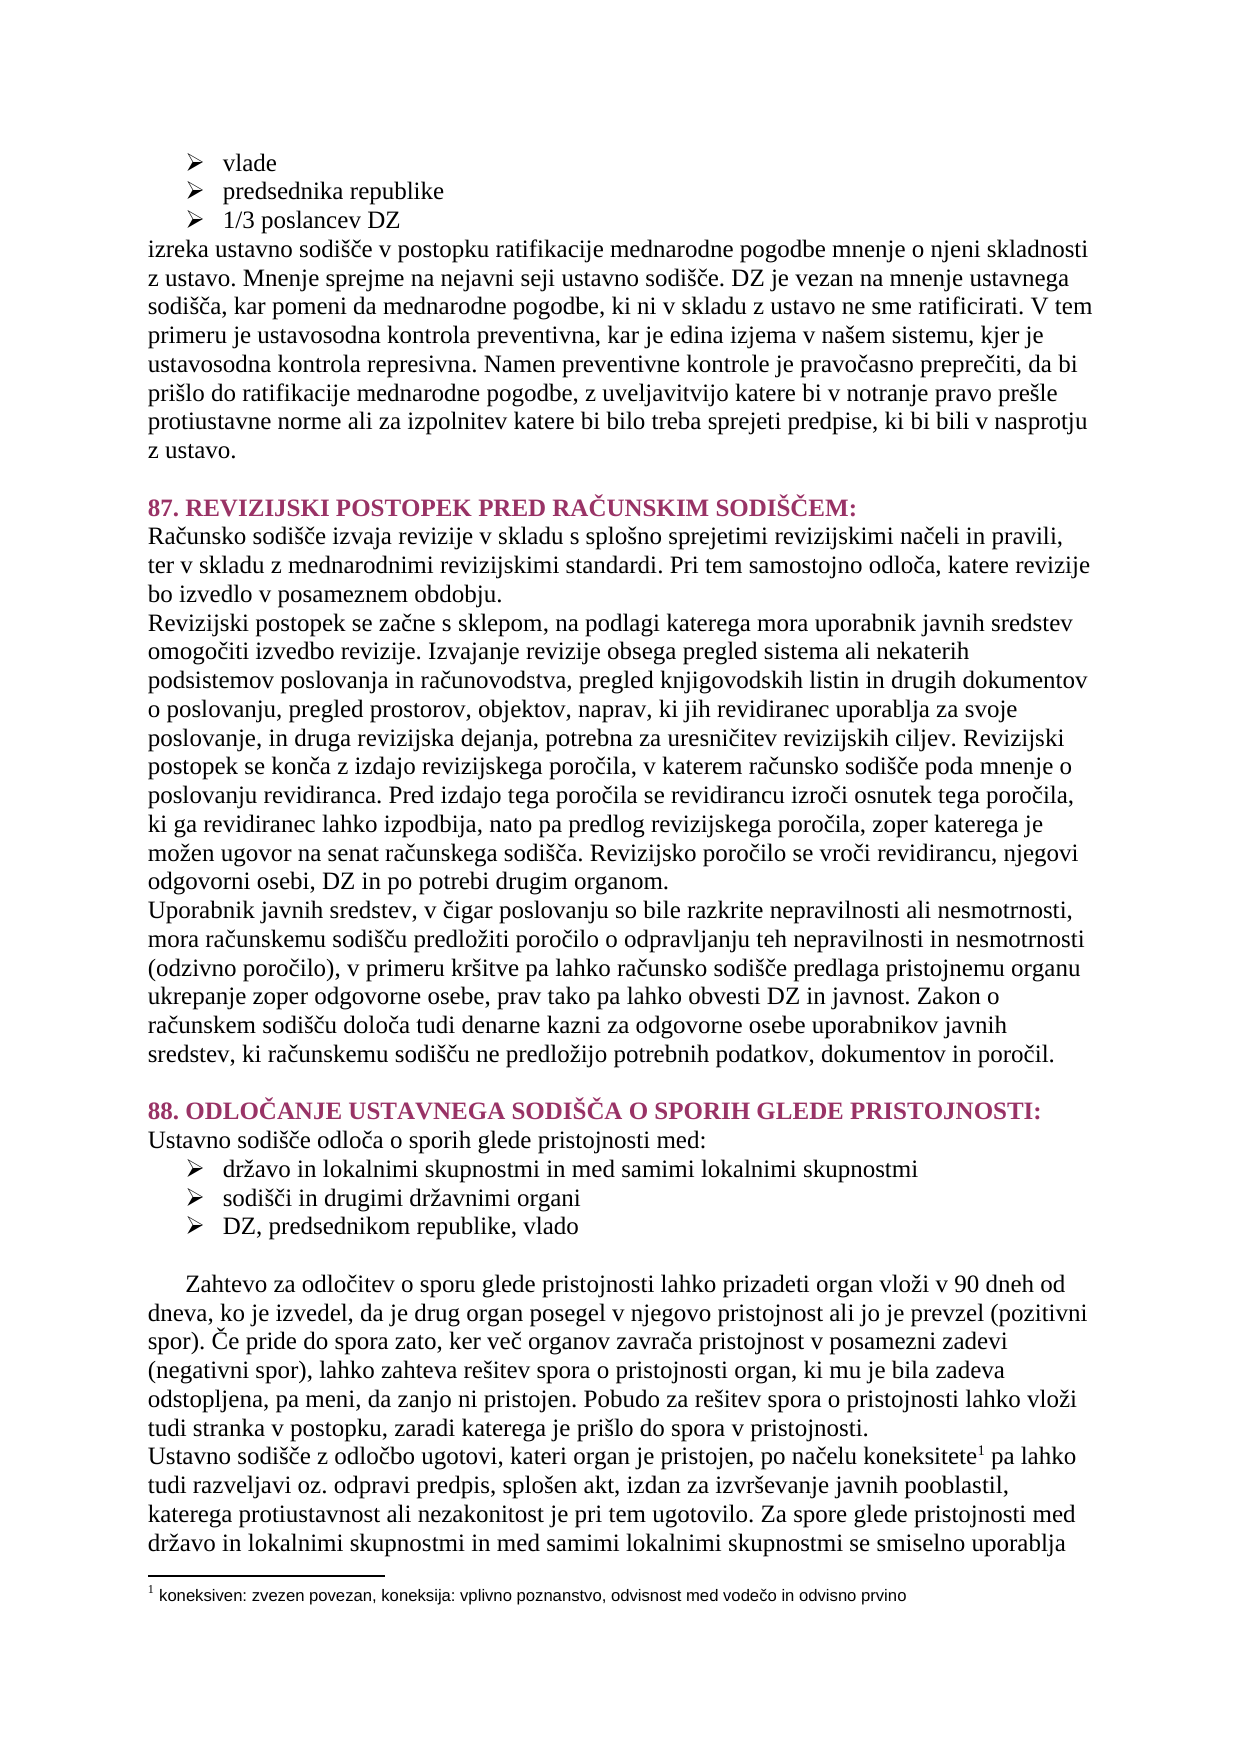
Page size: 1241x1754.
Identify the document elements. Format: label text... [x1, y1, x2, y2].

list 1/3 poslancev DZ [185, 205, 1093, 234]
list DZ, predsednikom republike, vlado [185, 1211, 1093, 1240]
text izreka ustavno sodišče v postopku ratifikacije mednarodne pogodbe mnenje o njeni skladnosti z ustavo. Mnenje sprejme na nejavni seji ustavno sodišče. DZ je vezan na mnenje ustavnega sodišča, kar pomeni da mednarodne pogodbe, ki ni v skladu z ustavo ne sme ratificirati. V tem primeru je ustavosodna kontrola preventivna, kar je edina izjema v našem sistemu, kjer je ustavosodna kontrola represivna. Namen preventivne kontrole je pravočasno preprečiti, da bi prišlo do ratifikacije mednarodne pogodbe, z uveljavitvijo katere bi v notranje pravo prešle protiustavne norme ali za izpolnitev katere bi bilo treba sprejeti predpise, ki bi bili v nasprotju z ustavo. [148, 234, 1093, 464]
list sodišči in drugimi državnimi organi [185, 1183, 1093, 1211]
text Računsko sodišče izvaja revizije v skladu s splošno sprejetimi revizijskimi načeli in pravili, ter v skladu z mednarodnimi revizijskimi standardi. Pri tem samostojno odloča, katere revizije bo izvedlo v posameznem obdobju. [148, 521, 1093, 608]
text 87. REVIZIJSKI POSTOPEK PRED RAČUNSKIM SODIŠČEM: [148, 493, 1093, 521]
list državo in lokalnimi skupnostmi in med samimi lokalnimi skupnostmi [185, 1154, 1093, 1183]
text Uporabnik javnih sredstev, v čigar poslovanju so bile razkrite nepravilnosti ali nesmotrnosti, mora računskemu sodišču predložiti poročilo o odpravljanju teh nepravilnosti in nesmotrnosti (odzivno poročilo), v primeru kršitve pa lahko računsko sodišče predlaga pristojnemu organu ukrepanje zoper odgovorne osebe, prav tako pa lahko obvesti DZ in javnost. Zakon o računskem sodišču določa tudi denarne kazni za odgovorne osebe uporabnikov javnih sredstev, ki računskemu sodišču ne predložijo potrebnih podatkov, dokumentov in poročil. [148, 895, 1093, 1068]
list vlade [185, 148, 1093, 176]
text Revizijski postopek se začne s sklepom, na podlagi katerega mora uporabnik javnih sredstev omogočiti izvedbo revizije. Izvajanje revizije obsega pregled sistema ali nekaterih podsistemov poslovanja in računovodstva, pregled knjigovodskih listin in drugih dokumentov o poslovanju, pregled prostorov, objektov, naprav, ki jih revidiranec uporablja za svoje poslovanje, in druga revizijska dejanja, potrebna za uresničitev revizijskih ciljev. Revizijski postopek se konča z izdajo revizijskega poročila, v katerem računsko sodišče poda mnenje o poslovanju revidiranca. Pred izdajo tega poročila se revidirancu izroči osnutek tega poročila, ki ga revidiranec lahko izpodbija, nato pa predlog revizijskega poročila, zoper katerega je možen ugovor na senat računskega sodišča. Revizijsko poročilo se vroči revidirancu, njegovi odgovorni osebi, DZ in po potrebi drugim organom. [148, 608, 1093, 895]
list predsednika republike [185, 176, 1093, 205]
text Ustavno sodišče z odločbo ugotovi, kateri organ je pristojen, po načelu koneksitete pa lahko tudi razveljavi oz. odpravi predpis, splošen akt, izdan za izvrševanje javnih pooblastil, katerega protiustavnost ali nezakonitost je pri tem ugotovilo. Za spore glede pristojnosti med državo in lokalnimi skupnostmi in med samimi lokalnimi skupnostmi se smiselno uporablja [148, 1441, 1093, 1556]
text Ustavno sodišče odloča o sporih glede pristojnosti med: [148, 1125, 1093, 1154]
text 88. ODLOČANJE USTAVNEGA SODIŠČA O SPORIH GLEDE PRISTOJNOSTI: [148, 1096, 1093, 1125]
text koneksiven: zvezen povezan, koneksija: vplivno poznanstvo, odvisnost med vodečo in odvisno prvino [148, 1582, 1093, 1606]
text Zahtevo za odločitev o sporu glede pristojnosti lahko prizadeti organ vloži v 90 dneh od dneva, ko je izvedel, da je drug organ posegel v njegovo pristojnost ali jo je prevzel (pozitivni spor). Če pride do spora zato, ker več organov zavrača pristojnost v posamezni zadevi (negativni spor), lahko zahteva rešitev spora o pristojnosti organ, ki mu je bila zadeva odstopljena, pa meni, da zanjo ni pristojen. Pobudo za rešitev spora o pristojnosti lahko vloži tudi stranka v postopku, zaradi katerega je prišlo do spora v pristojnosti. [148, 1269, 1093, 1441]
